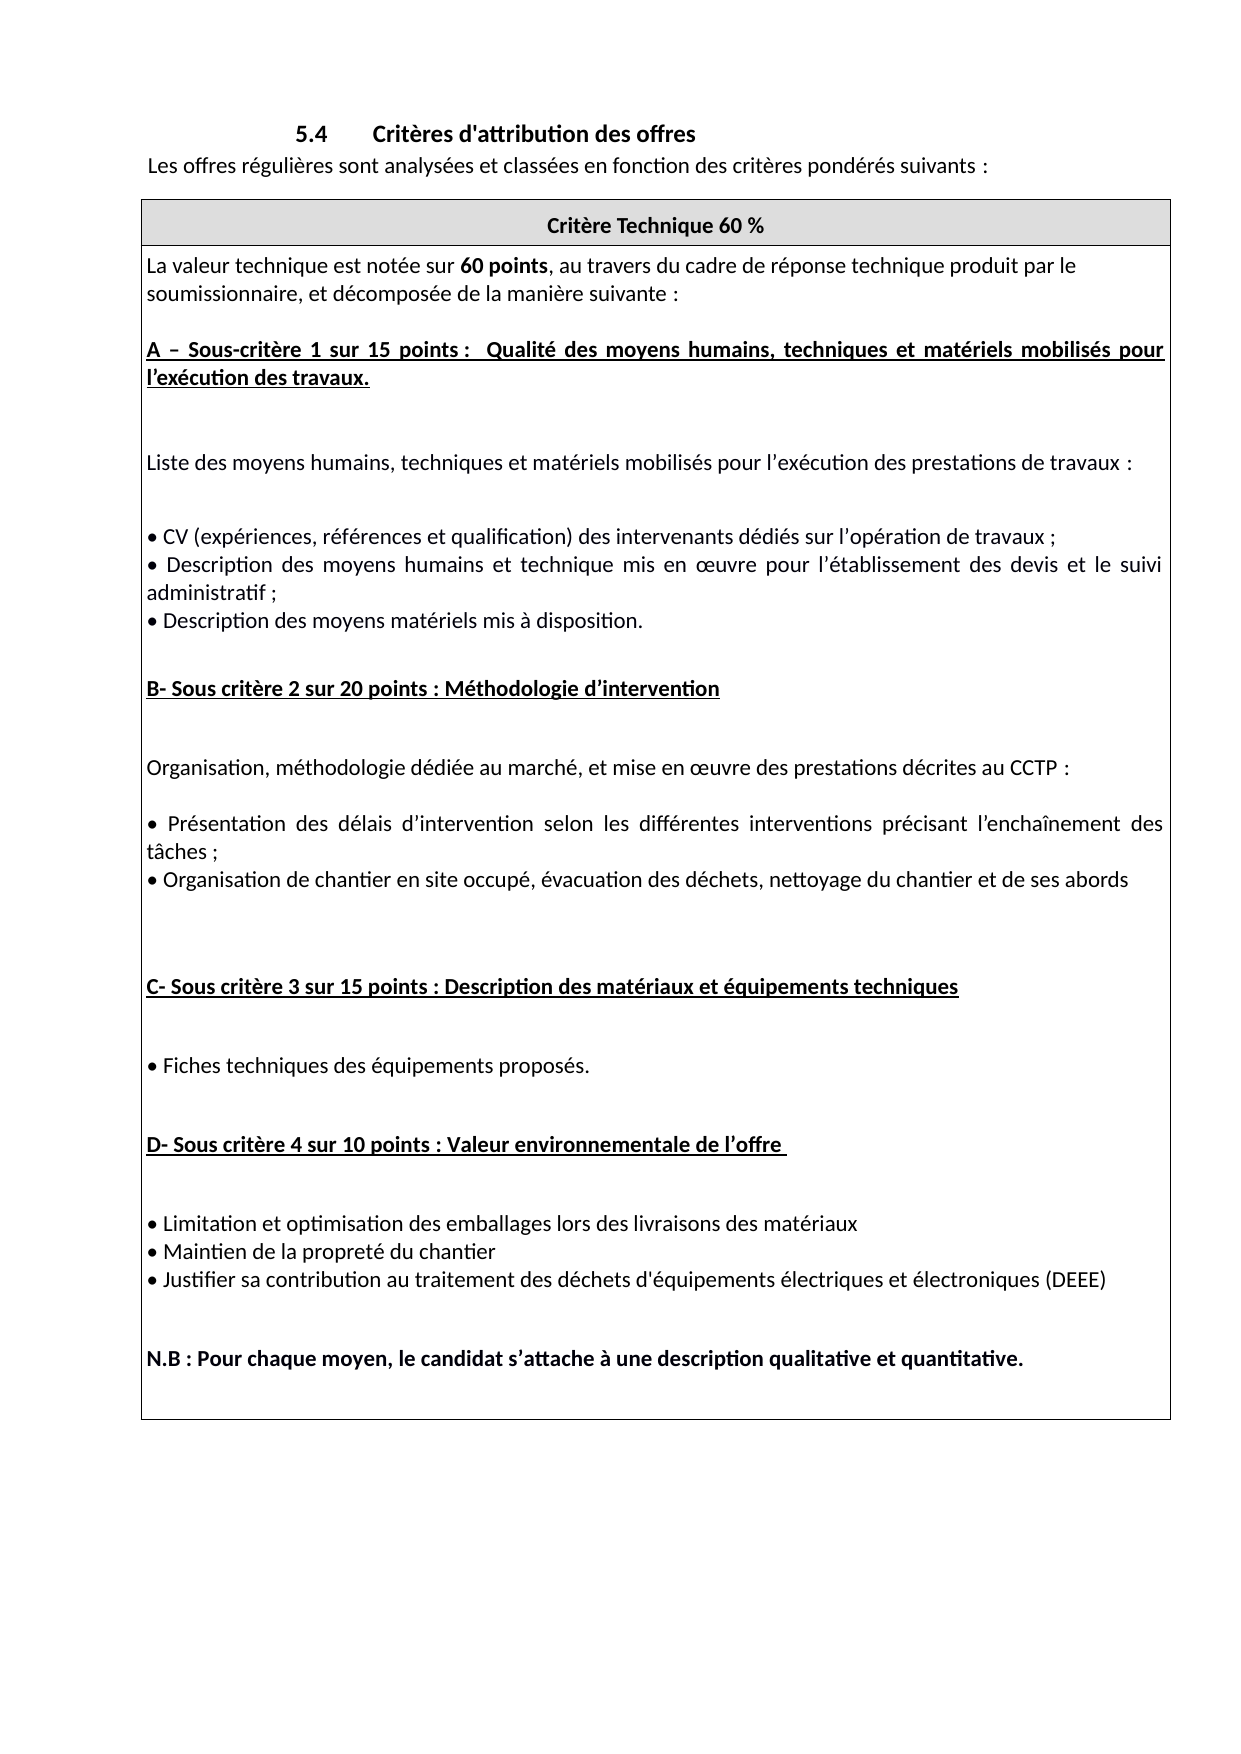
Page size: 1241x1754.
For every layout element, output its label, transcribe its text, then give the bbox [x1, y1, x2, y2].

table_header Critère Technique 60 % [142, 200, 1170, 245]
subtitle 5.4 Critères d'attribution des offres [295, 118, 1092, 149]
text Les offres régulières sont analysées et classées en fonction des critères pondérés suivants : [148, 151, 1092, 179]
table_cell La valeur technique est notée sur 60 points, au travers du cadre de réponse technique produit par le soumissionnaire, et décomposée de la manière suivante : A – Sous-critère 1 sur 15 points : Qualité des moyens humains, techniques et matériels mobilisés pour l’exécution des travaux. Liste des moyens humains, techniques et matériels mobilisés pour l’exécution des prestations de travaux : • CV (expériences, références et qualification) des intervenants dédiés sur l’opération de travaux ; • Description des moyens humains et technique mis en œuvre pour l’établissement des devis et le suivi administratif ; • Description des moyens matériels mis à disposition. B- Sous critère 2 sur 20 points : Méthodologie d’intervention Organisation, méthodologie dédiée au marché, et mise en œuvre des prestations décrites au CCTP : • Présentation des délais d’intervention selon les différentes interventions précisant l’enchaînement des tâches ; • Organisation de chantier en site occupé, évacuation des déchets, nettoyage du chantier et de ses abords C- Sous critère 3 sur 15 points : Description des matériaux et équipements techniques • Fiches techniques des équipements proposés. D- Sous critère 4 sur 10 points : Valeur environnementale de l’offre • Limitation et optimisation des emballages lors des livraisons des matériaux • Maintien de la propreté du chantier • Justifier sa contribution au traitement des déchets d'équipements électriques et électroniques (DEEE) N.B : Pour chaque moyen, le candidat s’attache à une description qualitative et quantitative. [142, 246, 1170, 1419]
